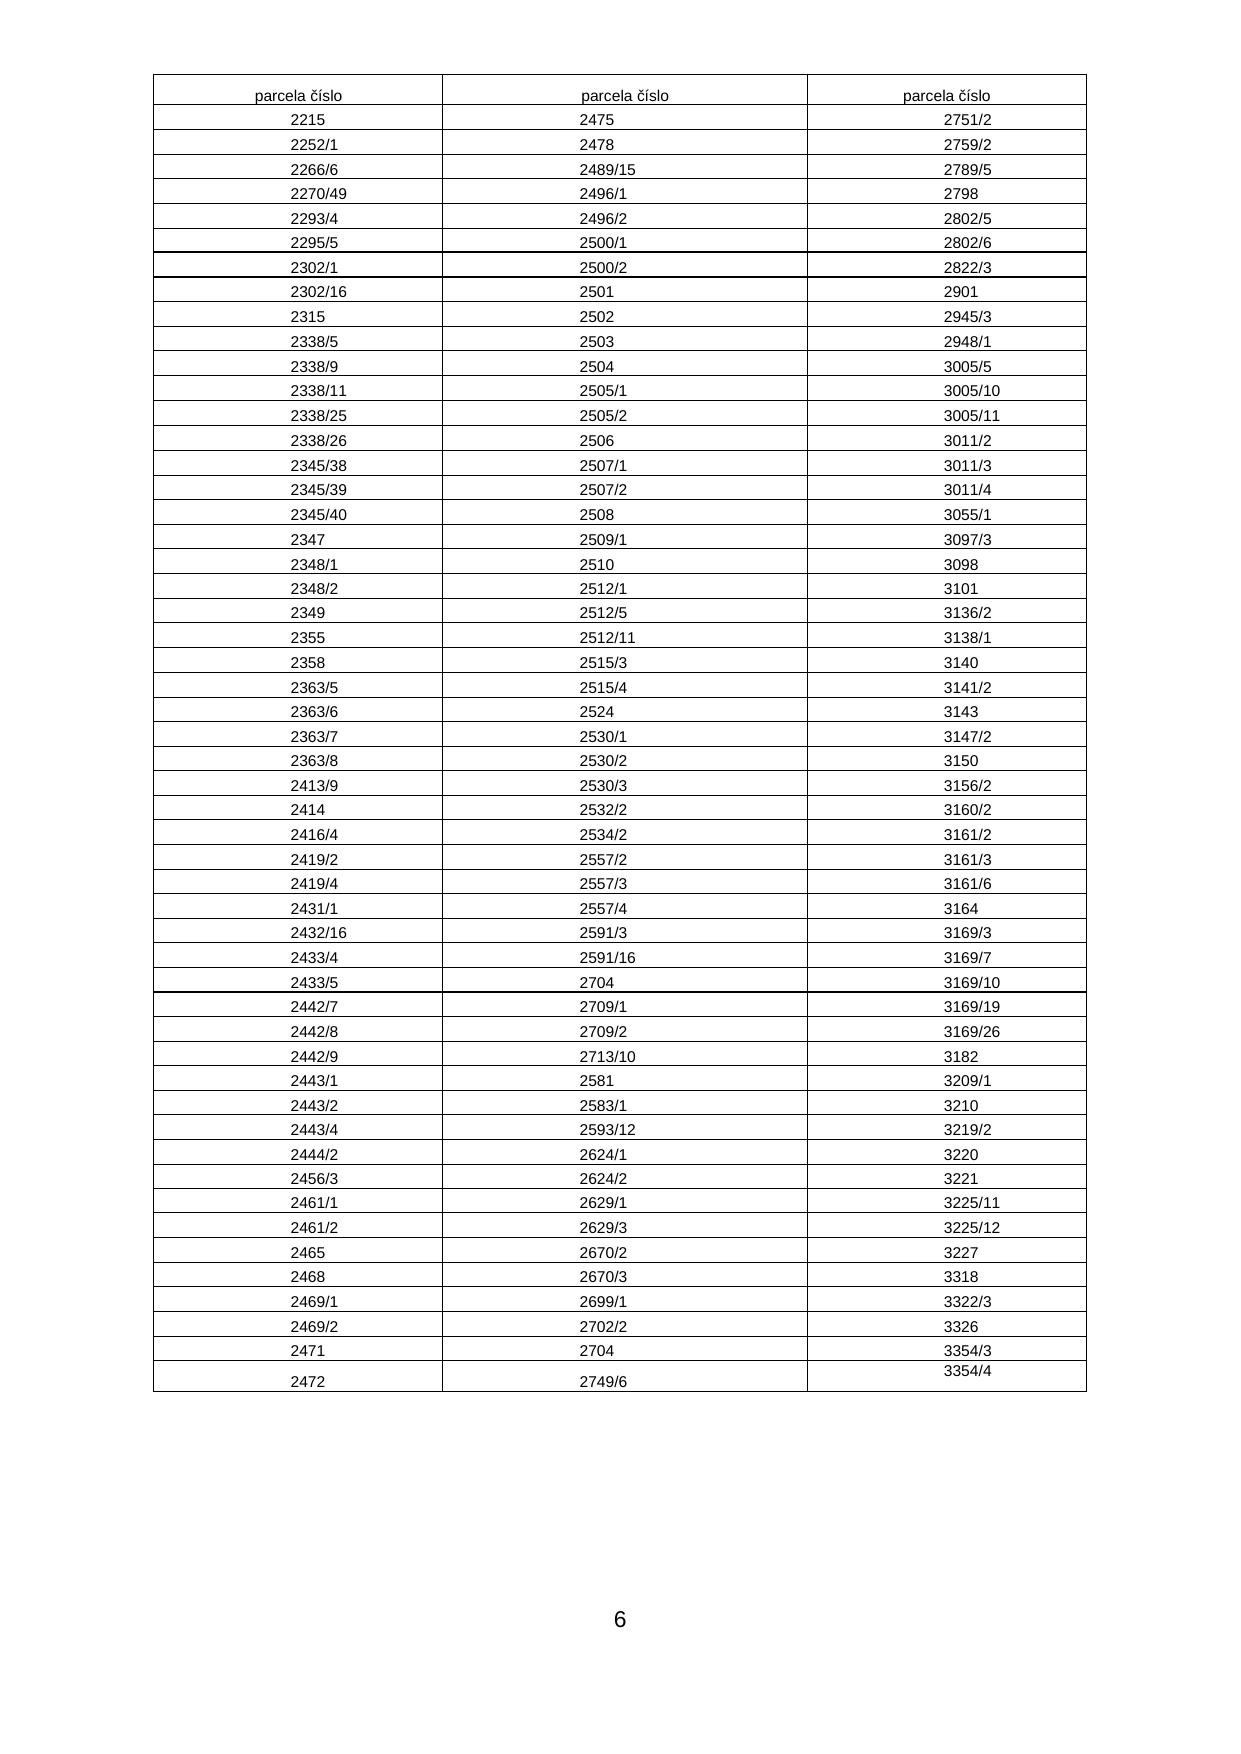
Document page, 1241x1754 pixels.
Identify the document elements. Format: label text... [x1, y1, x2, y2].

table_cell 3140 [808, 648, 1086, 672]
table_cell 3227 [808, 1238, 1086, 1262]
table_cell 2363/8 [154, 747, 442, 770]
table_cell 2557/2 [443, 845, 807, 868]
table_cell 2293/4 [154, 204, 442, 228]
table_cell 3210 [808, 1091, 1086, 1114]
table_cell 2461/2 [154, 1213, 442, 1237]
table_cell 2363/7 [154, 722, 442, 746]
table_cell 2414 [154, 796, 442, 819]
table_cell 3136/2 [808, 599, 1086, 622]
table_cell 3005/11 [808, 401, 1086, 425]
table_cell 2699/1 [443, 1287, 807, 1311]
table_cell 3326 [808, 1312, 1086, 1336]
table_cell 2759/2 [808, 130, 1086, 154]
table_cell 2557/3 [443, 870, 807, 893]
table_cell 2347 [154, 525, 442, 548]
table_cell 2266/6 [154, 155, 442, 178]
table_cell 2507/2 [443, 476, 807, 499]
table_cell 2512/5 [443, 599, 807, 622]
table_cell 2419/2 [154, 845, 442, 868]
table_cell 2502 [443, 302, 807, 326]
table_cell 3147/2 [808, 722, 1086, 746]
table_cell 2469/1 [154, 1287, 442, 1311]
table_cell 2901 [808, 278, 1086, 301]
table_cell 2345/39 [154, 476, 442, 499]
table_cell 2252/1 [154, 130, 442, 154]
table_cell 3005/10 [808, 376, 1086, 400]
table_cell 2629/1 [443, 1189, 807, 1212]
table_cell 2349 [154, 599, 442, 622]
table_cell 2432/16 [154, 919, 442, 942]
table_cell 3225/11 [808, 1189, 1086, 1212]
table_cell 2670/3 [443, 1263, 807, 1286]
table_cell 2363/5 [154, 673, 442, 697]
table_cell 2945/3 [808, 302, 1086, 326]
table_cell 2475 [443, 105, 807, 129]
table_cell 3225/12 [808, 1213, 1086, 1237]
table_cell 3182 [808, 1042, 1086, 1065]
table_cell 2704 [443, 968, 807, 991]
table_cell 2500/2 [443, 253, 807, 276]
table_cell 2348/1 [154, 549, 442, 573]
table_cell 2413/9 [154, 771, 442, 795]
table_cell 2798 [808, 179, 1086, 203]
table_cell 2465 [154, 1238, 442, 1262]
table_cell 2433/4 [154, 943, 442, 967]
table_cell 3011/3 [808, 451, 1086, 475]
table_cell 2443/2 [154, 1091, 442, 1114]
table_cell 2713/10 [443, 1042, 807, 1065]
table_cell 2472 [154, 1361, 442, 1391]
table_header parcela číslo [808, 75, 1086, 104]
table_cell 2416/4 [154, 820, 442, 843]
table_cell 2534/2 [443, 820, 807, 843]
table_cell 2489/15 [443, 155, 807, 178]
table_cell 2583/1 [443, 1091, 807, 1114]
table_cell 2704 [443, 1337, 807, 1360]
table_cell 2624/2 [443, 1165, 807, 1188]
table_cell 2751/2 [808, 105, 1086, 129]
table_cell 3169/7 [808, 943, 1086, 967]
table_cell 2302/16 [154, 278, 442, 301]
table_cell 3169/3 [808, 919, 1086, 942]
table_cell 2509/1 [443, 525, 807, 548]
table_cell 2948/1 [808, 327, 1086, 350]
table_cell 2709/2 [443, 1017, 807, 1041]
table_cell 2348/2 [154, 574, 442, 598]
table_cell 3209/1 [808, 1066, 1086, 1090]
table_cell 2802/5 [808, 204, 1086, 228]
table_cell 2295/5 [154, 229, 442, 251]
table_cell 2478 [443, 130, 807, 154]
table_cell 2363/6 [154, 698, 442, 721]
table_cell 2338/26 [154, 426, 442, 450]
table_cell 2515/4 [443, 673, 807, 697]
table_cell 2512/11 [443, 623, 807, 647]
table_cell 3220 [808, 1140, 1086, 1164]
table_cell 3011/2 [808, 426, 1086, 450]
table_cell 2433/5 [154, 968, 442, 991]
table_cell 2338/5 [154, 327, 442, 350]
table_cell 2670/2 [443, 1238, 807, 1262]
table_cell 2501 [443, 278, 807, 301]
table_cell 2461/1 [154, 1189, 442, 1212]
table_cell 2530/3 [443, 771, 807, 795]
table_cell 3101 [808, 574, 1086, 598]
table_cell 2591/16 [443, 943, 807, 967]
table_cell 2530/1 [443, 722, 807, 746]
table_header parcela číslo [443, 75, 807, 104]
table_cell 2442/7 [154, 993, 442, 1016]
table_cell 3011/4 [808, 476, 1086, 499]
table_cell 3169/19 [808, 993, 1086, 1016]
table_cell 2469/2 [154, 1312, 442, 1336]
table_cell 2496/1 [443, 179, 807, 203]
table_cell 2496/2 [443, 204, 807, 228]
table_cell 2532/2 [443, 796, 807, 819]
table_cell 2468 [154, 1263, 442, 1286]
table_cell 2557/4 [443, 894, 807, 917]
table_cell 3098 [808, 549, 1086, 573]
table_cell 3219/2 [808, 1115, 1086, 1139]
table_cell 3354/3 [808, 1337, 1086, 1360]
table_cell 2629/3 [443, 1213, 807, 1237]
table_cell 2345/38 [154, 451, 442, 475]
table_cell 3055/1 [808, 500, 1086, 524]
table_cell 3221 [808, 1165, 1086, 1188]
table_cell 2749/6 [443, 1361, 807, 1391]
table_cell 2507/1 [443, 451, 807, 475]
table_cell 3138/1 [808, 623, 1086, 647]
table_cell 3161/2 [808, 820, 1086, 843]
table_cell 2338/25 [154, 401, 442, 425]
table_cell 3141/2 [808, 673, 1086, 697]
table_cell 2270/49 [154, 179, 442, 203]
table_cell 3169/10 [808, 968, 1086, 991]
table_cell 2338/11 [154, 376, 442, 400]
table_cell 2443/1 [154, 1066, 442, 1090]
table_cell 3169/26 [808, 1017, 1086, 1041]
table_header parcela číslo [154, 75, 442, 104]
table_cell 2338/9 [154, 351, 442, 375]
table_cell 3150 [808, 747, 1086, 770]
table_cell 2442/8 [154, 1017, 442, 1041]
table_cell 2500/1 [443, 229, 807, 251]
table_cell 3156/2 [808, 771, 1086, 795]
table_cell 2355 [154, 623, 442, 647]
table_cell 2524 [443, 698, 807, 721]
table_cell 2444/2 [154, 1140, 442, 1164]
table_cell 2822/3 [808, 253, 1086, 276]
table_cell 2591/3 [443, 919, 807, 942]
table_cell 2471 [154, 1337, 442, 1360]
table_cell 2506 [443, 426, 807, 450]
table_cell 3354/4 [808, 1361, 1086, 1391]
table_cell 2709/1 [443, 993, 807, 1016]
table_cell 3005/5 [808, 351, 1086, 375]
table_cell 3161/6 [808, 870, 1086, 893]
table_cell 2215 [154, 105, 442, 129]
table_cell 2456/3 [154, 1165, 442, 1188]
table_cell 2315 [154, 302, 442, 326]
table_cell 2510 [443, 549, 807, 573]
table_cell 3161/3 [808, 845, 1086, 868]
table_cell 2505/2 [443, 401, 807, 425]
table_cell 2302/1 [154, 253, 442, 276]
table_cell 3097/3 [808, 525, 1086, 548]
table_cell 2581 [443, 1066, 807, 1090]
table_cell 2503 [443, 327, 807, 350]
table_cell 2789/5 [808, 155, 1086, 178]
table_cell 2512/1 [443, 574, 807, 598]
table_cell 2702/2 [443, 1312, 807, 1336]
table_cell 2504 [443, 351, 807, 375]
table_cell 2419/4 [154, 870, 442, 893]
table_cell 2508 [443, 500, 807, 524]
table_cell 3143 [808, 698, 1086, 721]
table_cell 2345/40 [154, 500, 442, 524]
table_cell 2515/3 [443, 648, 807, 672]
table_cell 2443/4 [154, 1115, 442, 1139]
table_cell 2505/1 [443, 376, 807, 400]
table_cell 2593/12 [443, 1115, 807, 1139]
table_cell 2530/2 [443, 747, 807, 770]
table_cell 3322/3 [808, 1287, 1086, 1311]
table_cell 2802/6 [808, 229, 1086, 251]
table_cell 3318 [808, 1263, 1086, 1286]
table_cell 2431/1 [154, 894, 442, 917]
table_cell 2358 [154, 648, 442, 672]
table_cell 2442/9 [154, 1042, 442, 1065]
table_cell 3164 [808, 894, 1086, 917]
table_cell 3160/2 [808, 796, 1086, 819]
table_cell 2624/1 [443, 1140, 807, 1164]
